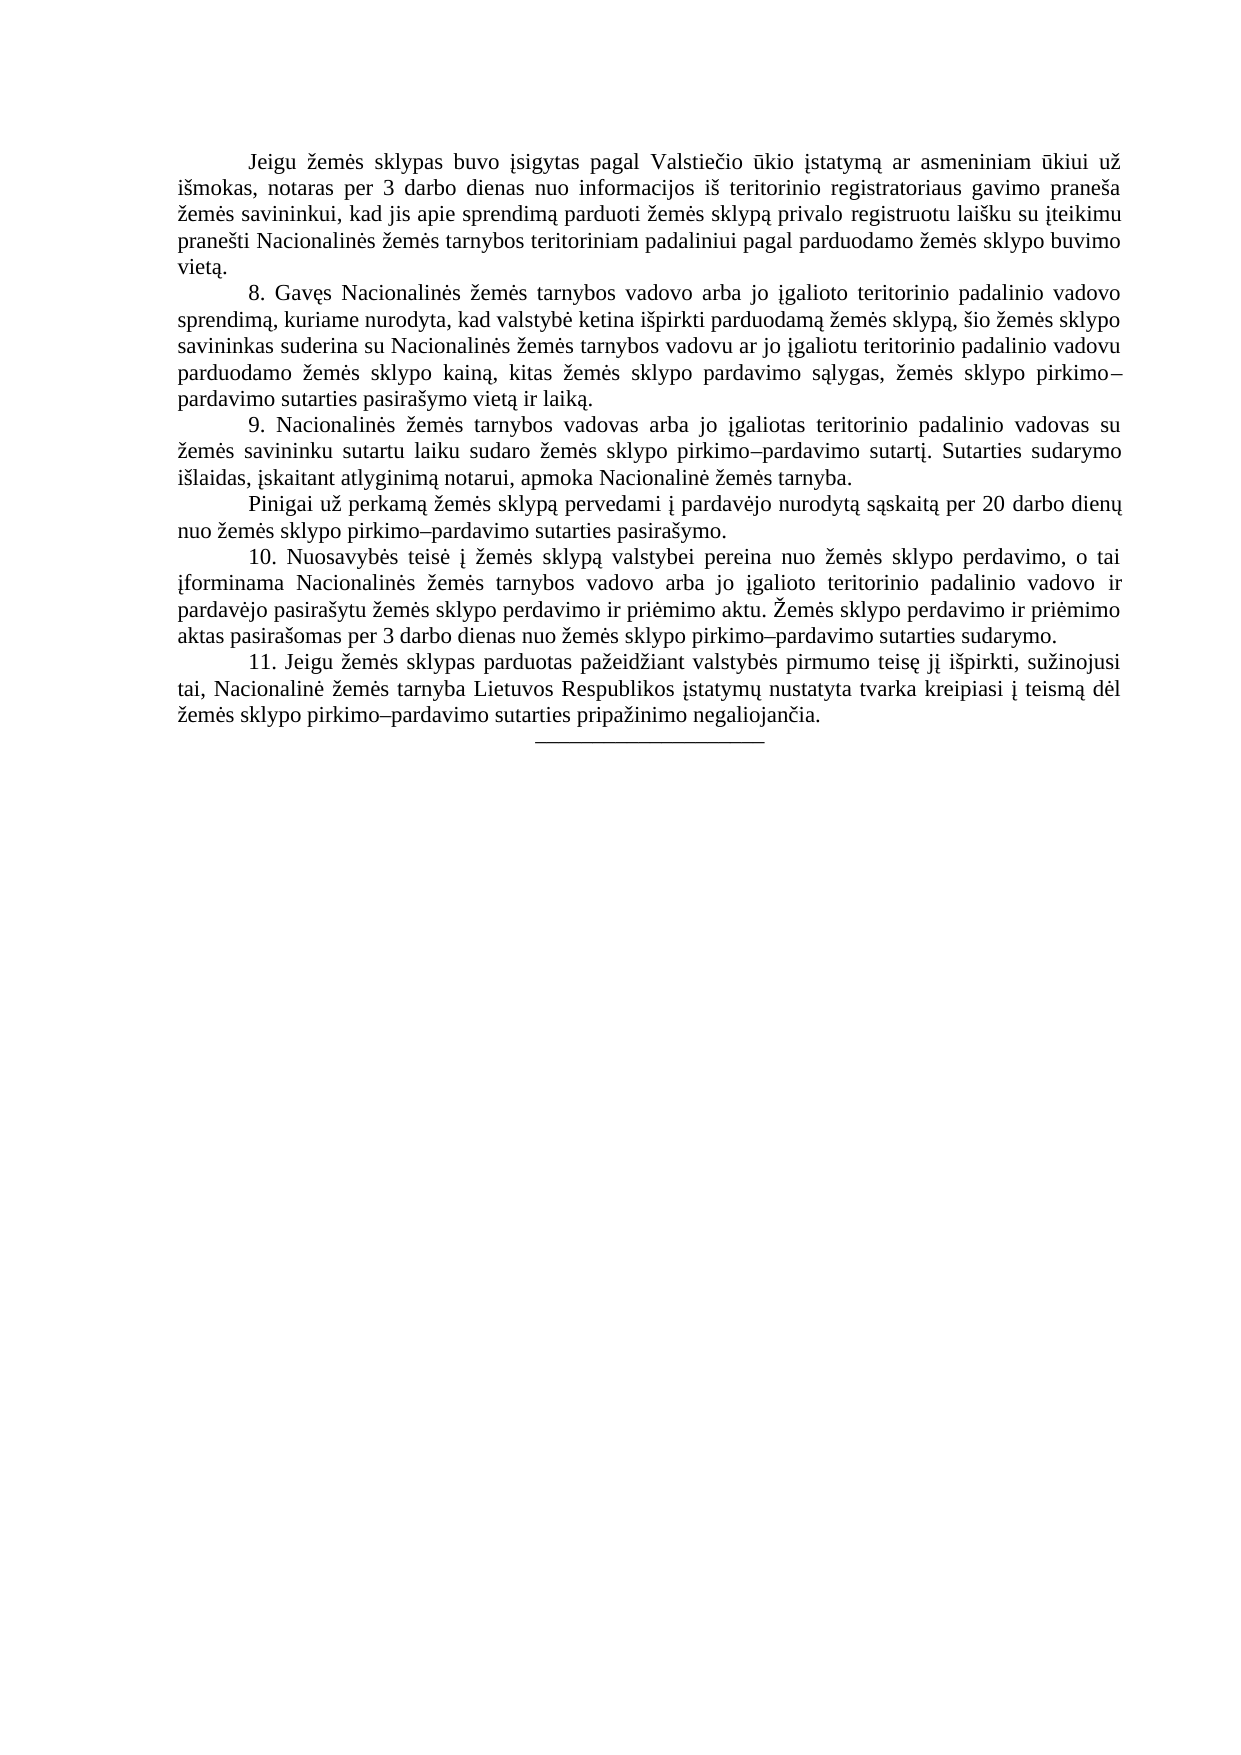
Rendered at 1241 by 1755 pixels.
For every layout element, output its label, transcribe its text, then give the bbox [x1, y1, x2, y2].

text 10. Nuosavybės teisė į žemės sklypą valstybei pereina nuo žemės sklypo perdavimo, o tai įforminama Nacionalinės žemės tarnybos vadovo arba jo įgalioto teritorinio padalinio vadovo ir pardavėjo pasirašytu žemės sklypo perdavimo ir priėmimo aktu. Žemės sklypo perdavimo ir priėmimo aktas pasirašomas per 3 darbo dienas nuo žemės sklypo pirkimo–pardavimo sutarties sudarymo. [177, 543, 1122, 648]
text 11. Jeigu žemės sklypas parduotas pažeidžiant valstybės pirmumo teisę jį išpirkti, sužinojusi tai, Nacionalinė žemės tarnyba Lietuvos Respublikos įstatymų nustatyta tvarka kreipiasi į teismą dėl žemės sklypo pirkimo–pardavimo sutarties pripažinimo negaliojančia. [177, 648, 1122, 727]
text 9. Nacionalinės žemės tarnybos vadovas arba jo įgaliotas teritorinio padalinio vadovas su žemės savininku sutartu laiku sudaro žemės sklypo pirkimo–pardavimo sutartį. Sutarties sudarymo išlaidas, įskaitant atlyginimą notarui, apmoka Nacionalinė žemės tarnyba. [177, 411, 1122, 490]
text Jeigu žemės sklypas buvo įsigytas pagal Valstiečio ūkio įstatymą ar asmeniniam ūkiui už išmokas, notaras per 3 darbo dienas nuo informacijos iš teritorinio registratoriaus gavimo praneša žemės savininkui, kad jis apie sprendimą parduoti žemės sklypą privalo registruotu laišku su įteikimu pranešti Nacionalinės žemės tarnybos teritoriniam padaliniui pagal parduodamo žemės sklypo buvimo vietą. [177, 148, 1122, 279]
text –––––––––––––––––––– [177, 727, 1122, 754]
text Pinigai už perkamą žemės sklypą pervedami į pardavėjo nurodytą sąskaitą per 20 darbo dienų nuo žemės sklypo pirkimo–pardavimo sutarties pasirašymo. [177, 490, 1122, 543]
text 8. Gavęs Nacionalinės žemės tarnybos vadovo arba jo įgalioto teritorinio padalinio vadovo sprendimą, kuriame nurodyta, kad valstybė ketina išpirkti parduodamą žemės sklypą, šio žemės sklypo savininkas suderina su Nacionalinės žemės tarnybos vadovu ar jo įgaliotu teritorinio padalinio vadovu parduodamo žemės sklypo kainą, kitas žemės sklypo pardavimo sąlygas, žemės sklypo pirkimo–pardavimo sutarties pasirašymo vietą ir laiką. [177, 279, 1122, 411]
